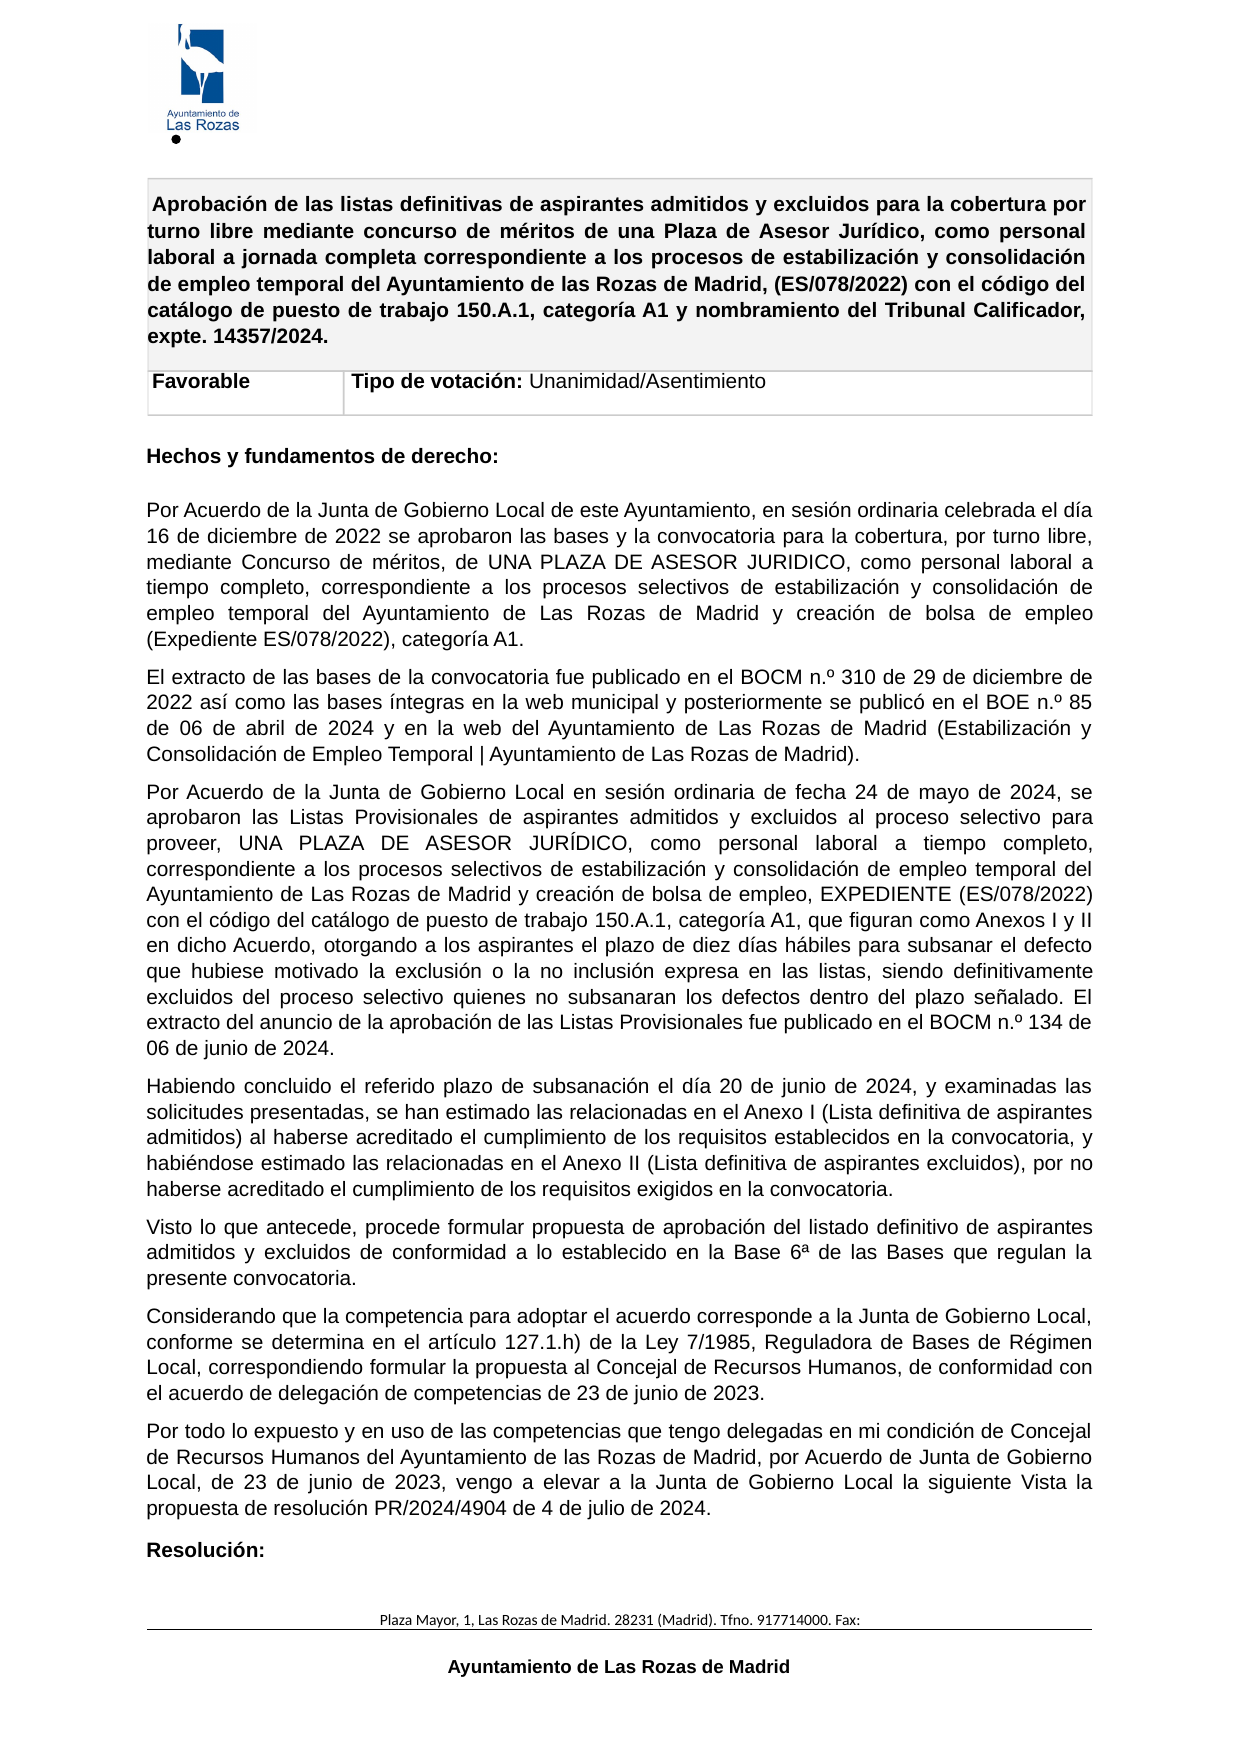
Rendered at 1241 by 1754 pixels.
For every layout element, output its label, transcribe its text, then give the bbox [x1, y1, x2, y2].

text Por Acuerdo de la Junta de Gobierno Local en sesión ordinaria de fecha 24 de mayo de 2024, se aprobaron las Listas Provisionales de aspirantes admitidos y excluidos al proceso selectivo para proveer, UNA PLAZA DE ASESOR JURÍDICO, como personal laboral a tiempo completo, correspondiente a los procesos selectivos de estabilización y consolidación de empleo temporal del Ayuntamiento de Las Rozas de Madrid y creación de bolsa de empleo, EXPEDIENTE (ES/078/2022) con el código del catálogo de puesto de trabajo 150.A.1, categoría A1, que figuran como Anexos I y II en dicho Acuerdo, otorgando a los aspirantes el plazo de diez días hábiles para subsanar el defecto que hubiese motivado la exclusión o la no inclusión expresa en las listas, siendo definitivamente excluidos del proceso selectivo quienes no subsanaran los defectos dentro del plazo señalado. El extracto del anuncio de la aprobación de las Listas Provisionales fue publicado en el BOCM n.º 134 de 06 de junio de 2024. [146, 779, 1094, 1060]
text Por todo lo expuesto y en uso de las competencias que tengo delegadas en mi condición de Concejal de Recursos Humanos del Ayuntamiento de las Rozas de Madrid, por Acuerdo de Junta de Gobierno Local, de 23 de junio de 2023, vengo a elevar a la Junta de Gobierno Local la siguiente Vista la propuesta de resolución PR/2024/4904 de 4 de julio de 2024. [146, 1419, 1094, 1520]
text Visto lo que antecede, procede formular propuesta de aprobación del listado definitivo de aspirantes admitidos y excluidos de conformidad a lo establecido en la Base 6ª de las Bases que regulan la presente convocatoria. [146, 1214, 1094, 1290]
text Considerando que la competencia para adoptar el acuerdo corresponde a la Junta de Gobierno Local, conforme se determina en el artículo 127.1.h) de la Ley 7/1985, Reguladora de Bases de Régimen Local, correspondiendo formular la propuesta al Concejal de Recursos Humanos, de conformidad con el acuerdo de delegación de competencias de 23 de junio de 2023. [146, 1304, 1094, 1405]
text Favorable [149, 372, 342, 393]
text Habiendo concluido el referido plazo de subsanación el día 20 de junio de 2024, y examinadas las solicitudes presentadas, se han estimado las relacionadas en el Anexo I (Lista definitiva de aspirantes admitidos) al haberse acreditado el cumplimiento de los requisitos establecidos en la convocatoria, y habiéndose estimado las relacionadas en el Anexo II (Lista definitiva de aspirantes excluidos), por no haberse acreditado el cumplimiento de los requisitos exigidos en la convocatoria. [146, 1074, 1094, 1200]
text Tipo de votación: Unanimidad/Asentimiento [345, 372, 1090, 393]
text Hechos y fundamentos de derecho: [146, 444, 1087, 468]
text El extracto de las bases de la convocatoria fue publicado en el BOCM n.º 310 de 29 de diciembre de 2022 así como las bases íntegras en la web municipal y posteriormente se publicó en el BOE n.º 85 de 06 de abril de 2024 y en la web del Ayuntamiento de Las Rozas de Madrid (Estabilización y Consolidación de Empleo Temporal | Ayuntamiento de Las Rozas de Madrid). [146, 664, 1094, 765]
text Resolución: [146, 1538, 1087, 1562]
text Por Acuerdo de la Junta de Gobierno Local de este Ayuntamiento, en sesión ordinaria celebrada el día 16 de diciembre de 2022 se aprobaron las bases y la convocatoria para la cobertura, por turno libre, mediante Concurso de méritos, de UNA PLAZA DE ASESOR JURIDICO, como personal laboral a tiempo completo, correspondiente a los procesos selectivos de estabilización y consolidación de empleo temporal del Ayuntamiento de Las Rozas de Madrid y creación de bolsa de empleo (Expediente ES/078/2022), categoría A1. [146, 498, 1094, 650]
